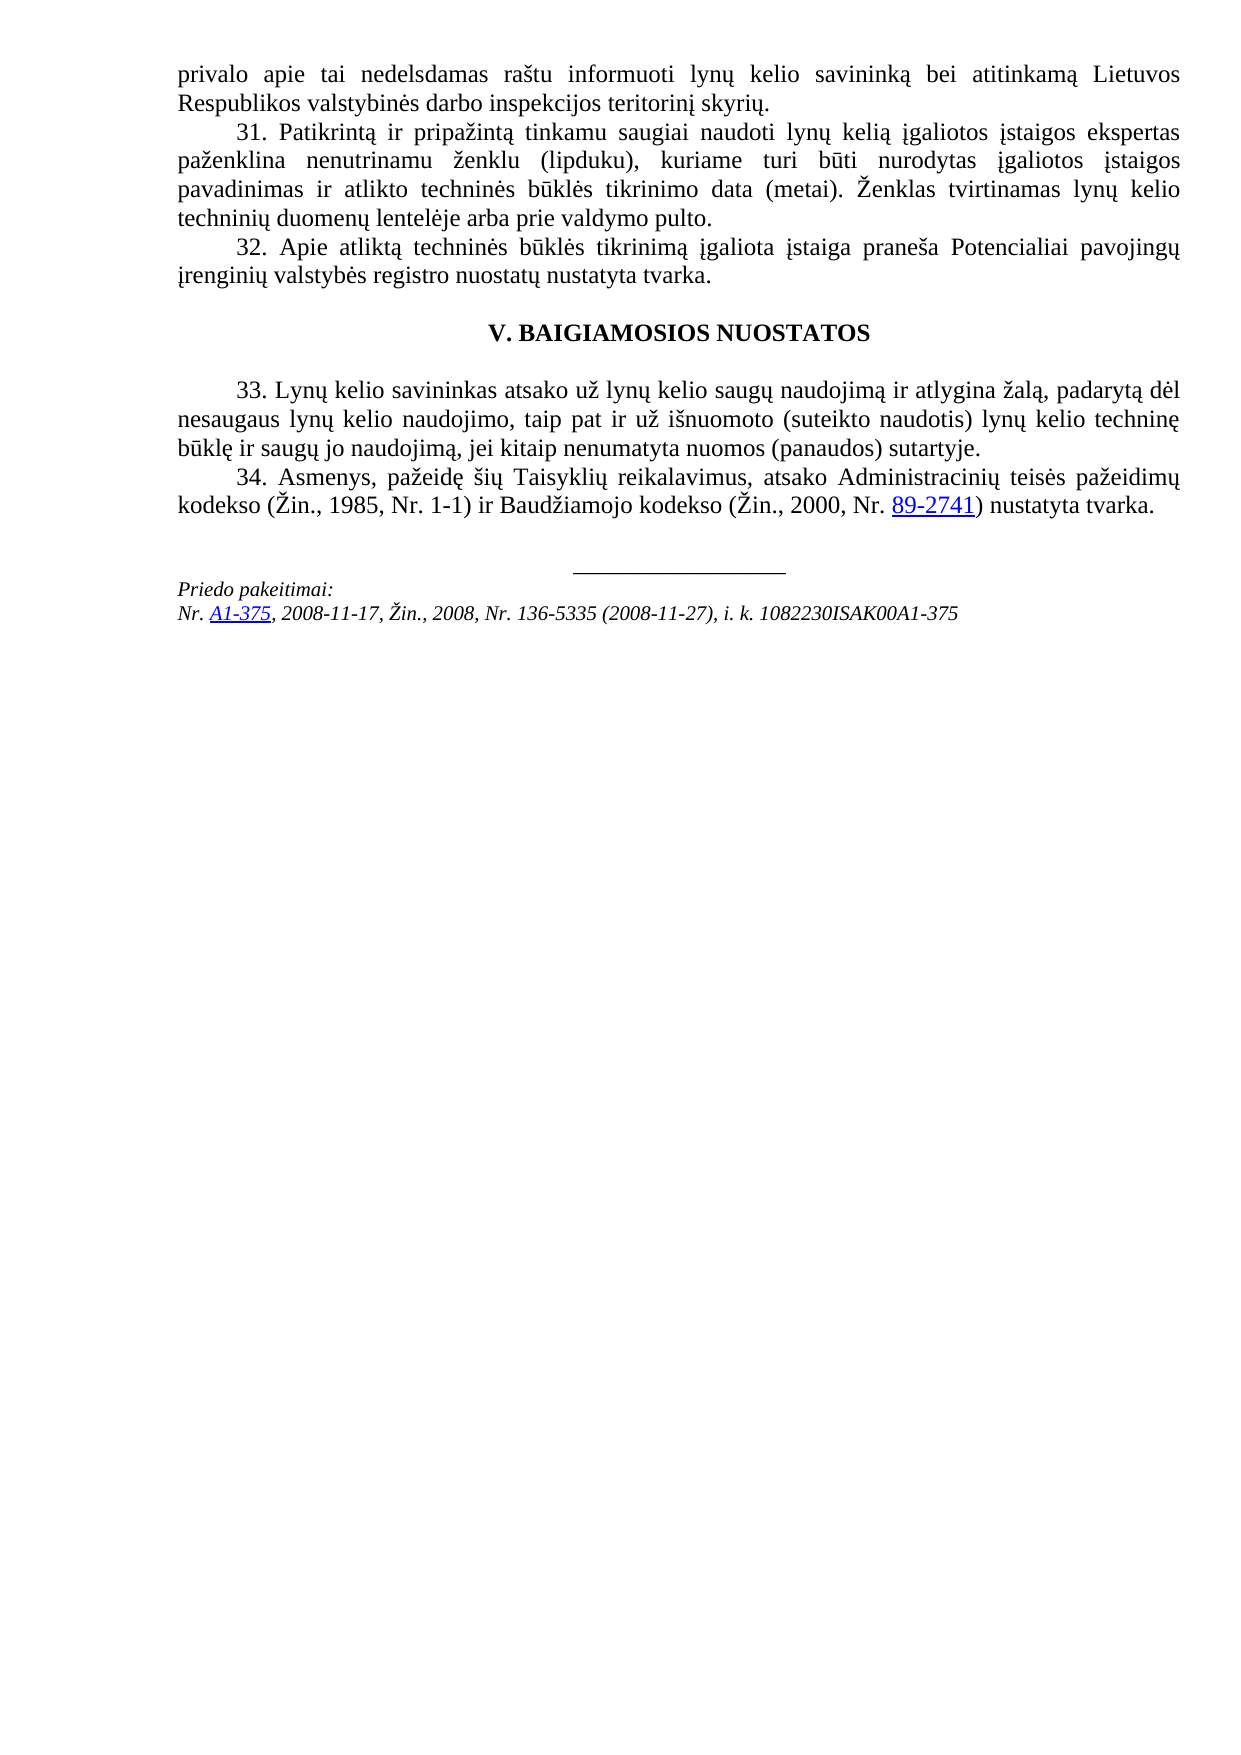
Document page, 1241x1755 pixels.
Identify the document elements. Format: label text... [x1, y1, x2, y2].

text privalo apie tai nedelsdamas raštu informuoti lynų kelio savininką bei atitinkamą Lietuvos Respublikos valstybinės darbo inspekcijos teritorinį skyrių. [177, 59, 1181, 117]
text 32. Apie atliktą techninės būklės tikrinimą įgaliota įstaiga praneša Potencialiai pavojingų įrenginių valstybės registro nuostatų nustatyta tvarka. [177, 232, 1181, 289]
text 33. Lynų kelio savininkas atsako už lynų kelio saugų naudojimą ir atlygina žalą, padarytą dėl nesaugaus lynų kelio naudojimo, taip pat ir už išnuomoto (suteikto naudotis) lynų kelio techninę būklę ir saugų jo naudojimą, jei kitaip nenumatyta nuomos (panaudos) sutartyje. [177, 375, 1181, 462]
text Nr. A1-375, 2008-11-17, Žin., 2008, Nr. 136-5335 (2008-11-27), i. k. 1082230ISAK00A1-375 [177, 601, 1181, 625]
text 31. Patikrintą ir pripažintą tinkamu saugiai naudoti lynų kelią įgaliotos įstaigos ekspertas paženklina nenutrinamu ženklu (lipduku), kuriame turi būti nurodytas įgaliotos įstaigos pavadinimas ir atlikto techninės būklės tikrinimo data (metai). Ženklas tvirtinamas lynų kelio techninių duomenų lentelėje arba prie valdymo pulto. [177, 117, 1181, 232]
text Priedo pakeitimai: [177, 577, 1181, 601]
text _________________ [177, 548, 1181, 577]
text 34. Asmenys, pažeidę šių Taisyklių reikalavimus, atsako Administracinių teisės pažeidimų kodekso (Žin., 1985, Nr. 1-1) ir Baudžiamojo kodekso (Žin., 2000, Nr. 89-2741) nustatyta tvarka. [177, 462, 1181, 519]
text V. BAIGIAMOSIOS NUOSTATOS [177, 318, 1181, 347]
